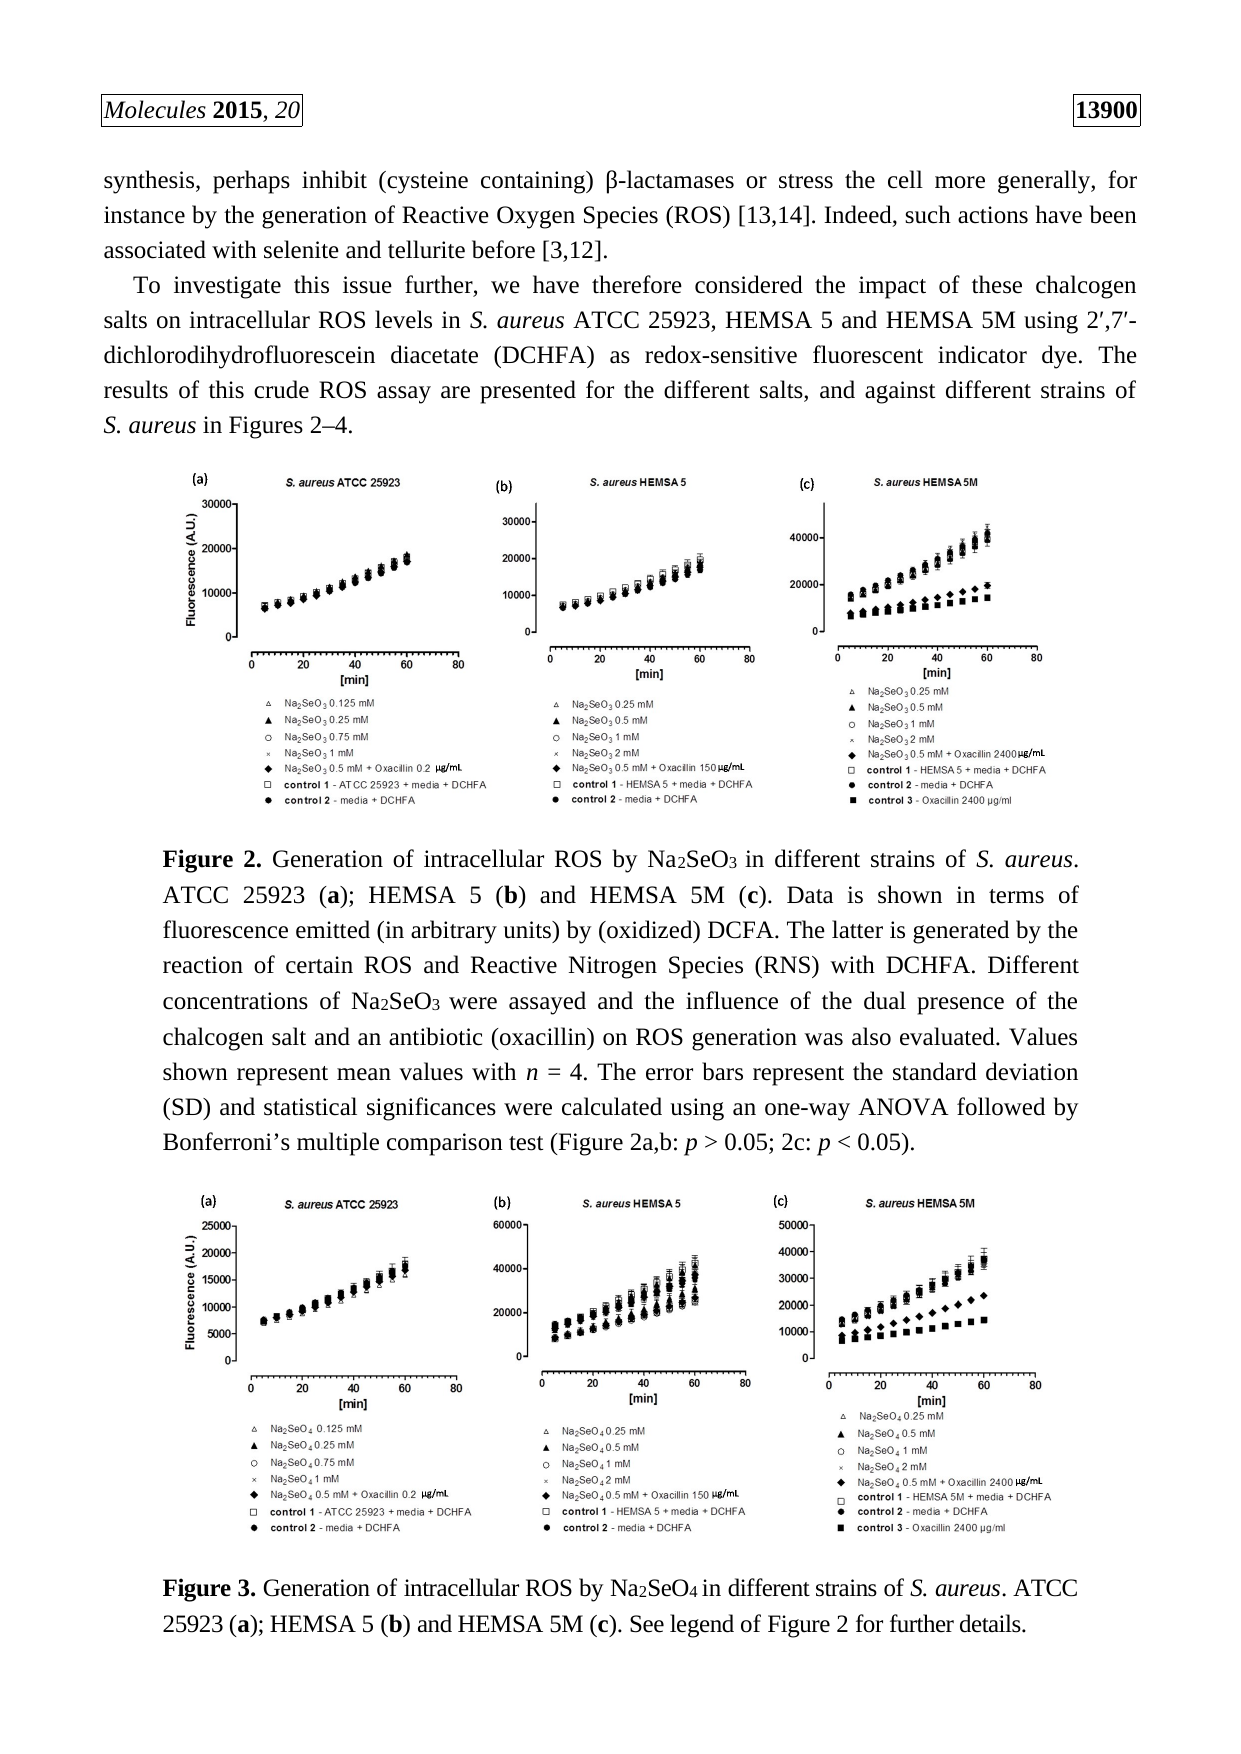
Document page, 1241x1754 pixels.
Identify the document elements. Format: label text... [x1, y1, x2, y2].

text Figure 3. Generation of intracellular ROS by Na2SeO4 in different strains of S. aureus. ATCC 25923 (a); HEMSA 5 (b) and HEMSA 5M (c). See legend of Figure 2 for further details. [162, 1573, 1079, 1638]
text synthesis, perhaps inhibit (cysteine containing) β-lactamases or stress the cell more generally, for instance by the generation of Reactive Oxygen Species (ROS) [13,14]. Indeed, such actions have been associated with selenite and tellurite before [3,12]. [103, 165, 1138, 264]
text To investigate this issue further, we have therefore considered the impact of these chalcogen salts on intracellular ROS levels in S. aureus ATCC 25923, HEMSA 5 and HEMSA 5M using 2ʹ,7ʹ-dichlorodihydrofluorescein diacetate (DCHFA) as redox-sensitive fluorescent indicator dye. The results of this crude ROS assay are presented for the different salts, and against different strains of [103, 270, 1138, 404]
text Figure 2. Generation of intracellular ROS by Na2SeO3 in different strains of S. aureus. ATCC 25923 (a); HEMSA 5 (b) and HEMSA 5M (c). Data is shown in terms of fluorescence emitted (in arbitrary units) by (oxidized) DCFA. The latter is generated by the reaction of certain ROS and Reactive Nitrogen Species (RNS) with DCHFA. Different concentrations of Na2SeO3 were assayed and the influence of the dual presence of the chalcogen salt and an antibiotic (oxacillin) on ROS generation was also evaluated. Values shown represent mean values with n = 4. The error bars represent the standard deviation (SD) and statistical significances were calculated using an one-way ANOVA followed by Bonferroni’s multiple comparison test (Figure 2a,b: p > 0.05; 2c: p < 0.05). [162, 844, 1079, 1156]
picture [171, 1180, 1069, 1545]
list aureus in Figures 2–4. [103, 411, 1148, 439]
picture [171, 464, 1070, 817]
